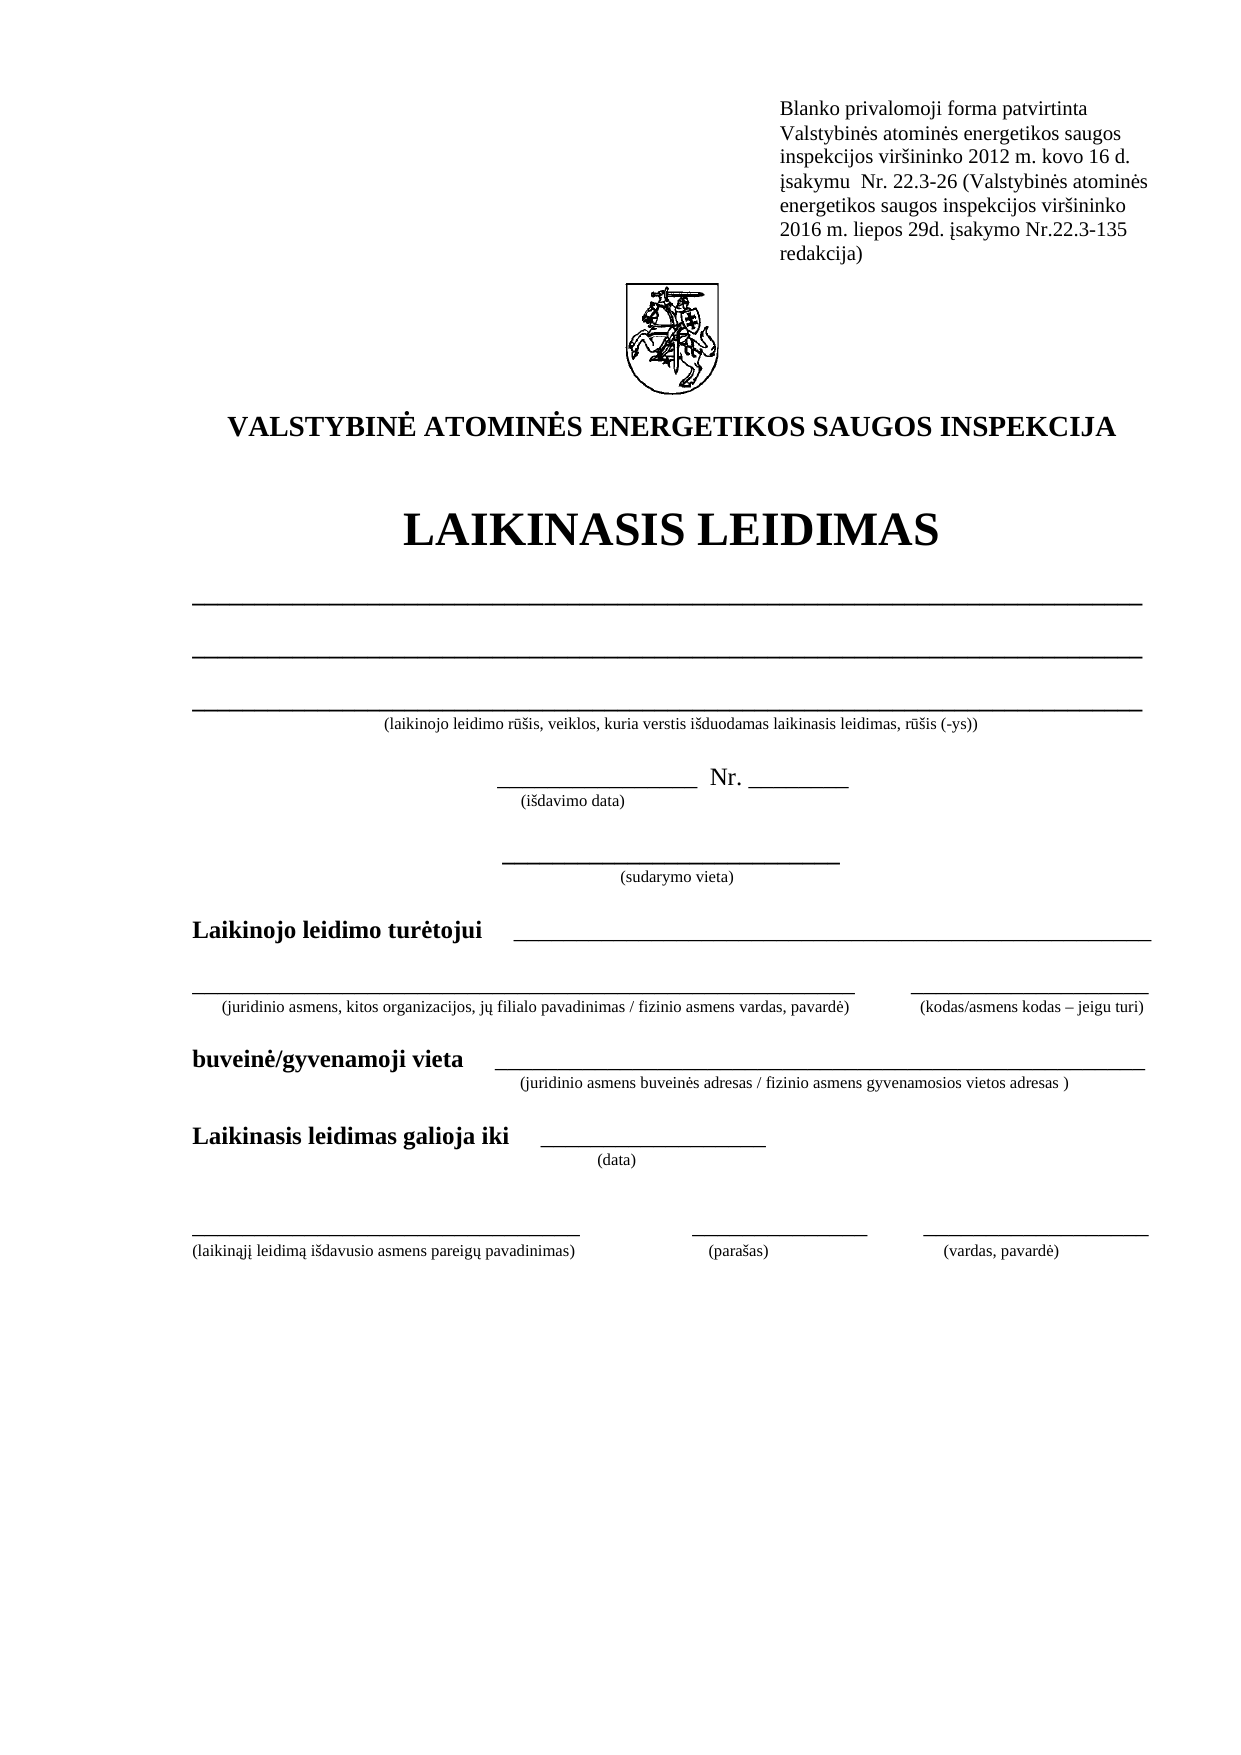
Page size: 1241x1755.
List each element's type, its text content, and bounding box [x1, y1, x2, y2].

text (data) [471, 1150, 1137, 1169]
text Blanko privalomoji forma patvirtinta Valstybinės atominės energetikos saugos inspekcijos viršininko 2012 m. kovo 16 d. įsakymu Nr. 22.3-26 (Valstybinės atominės energetikos saugos inspekcijos viršininko 2016 m. liepos 29d. įsakymo Nr.22.3-135 redakcija) [779, 96, 1152, 265]
text VALSTYBINĖ ATOMINĖS ENERGETIKOS SAUGOS INSPEKCIJA [192, 409, 1152, 443]
text (juridinio asmens, kitos organizacijos, jų filialo pavadinimas / fizinio asmens vardas, pavardė) (kodas/asmens kodas – jeigu turi) [192, 997, 1152, 1016]
text _____________________________________________________ ___________________ [192, 968, 1152, 997]
text buveinė/gyvenamoji vieta ____________________________________________________ [192, 1044, 1152, 1073]
text (laikinojo leidimo rūšis, veiklos, kuria verstis išduodamas laikinasis leidimas, rūšis (-ys)) [192, 714, 1181, 733]
text (juridinio asmens buveinės adresas / fizinio asmens gyvenamosios vietos adresas ) [417, 1073, 1152, 1092]
text ________________ Nr. ________ [267, 762, 1152, 791]
text (išdavimo data) [192, 791, 1152, 810]
text ____________________________________________________________________________ [192, 579, 1152, 608]
text _______________________________ ______________ __________________ [192, 1210, 1152, 1238]
text laikinasis leidimas [192, 500, 1152, 555]
text ____________________________________________________________________________ [192, 632, 1152, 661]
text Laikinasis leidimas galioja iki __________________ [192, 1121, 1137, 1150]
text (laikinąjį leidimą išdavusio asmens pareigų pavadinimas) (parašas) (vardas, pavardė) [192, 1238, 1152, 1260]
text ___________________________ [192, 838, 1152, 867]
text (sudarymo vieta) [192, 867, 1152, 886]
text ____________________________________________________________________________ [192, 685, 1152, 714]
text Laikinojo leidimo turėtojui ___________________________________________________ [192, 915, 1152, 944]
